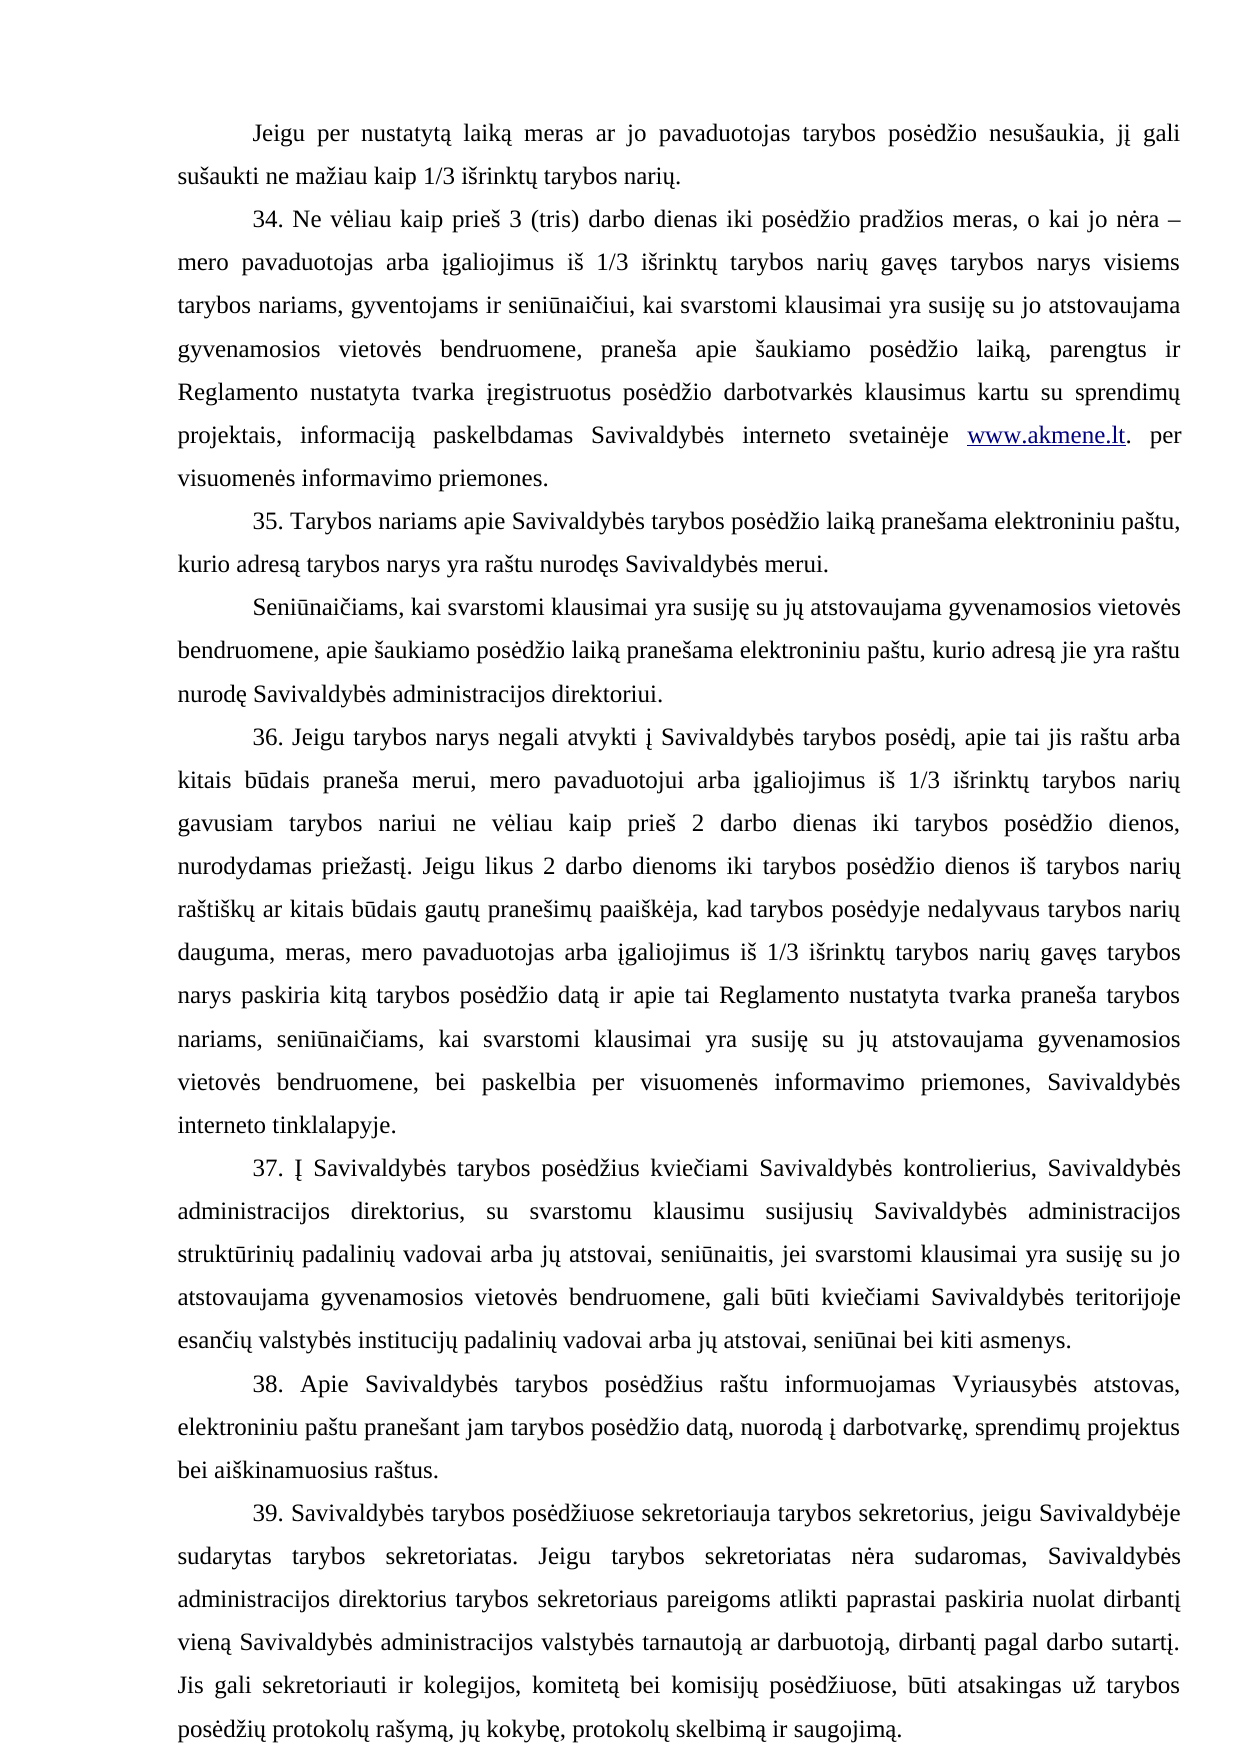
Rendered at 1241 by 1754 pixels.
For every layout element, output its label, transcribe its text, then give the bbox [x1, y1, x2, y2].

text 34. Ne vėliau kaip prieš 3 (tris) darbo dienas iki posėdžio pradžios meras, o kai jo nėra – mero pavaduotojas arba įgaliojimus iš 1/3 išrinktų tarybos narių gavęs tarybos narys visiems tarybos nariams, gyventojams ir seniūnaičiui, kai svarstomi klausimai yra susiję su jo atstovaujama gyvenamosios vietovės bendruomene, praneša apie šaukiamo posėdžio laiką, parengtus ir Reglamento nustatyta tvarka įregistruotus posėdžio darbotvarkės klausimus kartu su sprendimų projektais, informaciją paskelbdamas Savivaldybės interneto svetainėje www.akmene.lt. per visuomenės informavimo priemones. [177, 204, 1181, 492]
text 39. Savivaldybės tarybos posėdžiuose sekretoriauja tarybos sekretorius, jeigu Savivaldybėje sudarytas tarybos sekretoriatas. Jeigu tarybos sekretoriatas nėra sudaromas, Savivaldybės administracijos direktorius tarybos sekretoriaus pareigoms atlikti paprastai paskiria nuolat dirbantį vieną Savivaldybės administracijos valstybės tarnautoją ar darbuotoją, dirbantį pagal darbo sutartį. Jis gali sekretoriauti ir kolegijos, komitetą bei komisijų posėdžiuose, būti atsakingas už tarybos posėdžių protokolų rašymą, jų kokybę, protokolų skelbimą ir saugojimą. [177, 1498, 1181, 1742]
text 37. Į Savivaldybės tarybos posėdžius kviečiami Savivaldybės kontrolierius, Savivaldybės administracijos direktorius, su svarstomu klausimu susijusių Savivaldybės administracijos struktūrinių padalinių vadovai arba jų atstovai, seniūnaitis, jei svarstomi klausimai yra susiję su jo atstovaujama gyvenamosios vietovės bendruomene, gali būti kviečiami Savivaldybės teritorijoje esančių valstybės institucijų padalinių vadovai arba jų atstovai, seniūnai bei kiti asmenys. [177, 1153, 1181, 1354]
text Seniūnaičiams, kai svarstomi klausimai yra susiję su jų atstovaujama gyvenamosios vietovės bendruomene, apie šaukiamo posėdžio laiką pranešama elektroniniu paštu, kurio adresą jie yra raštu nurodę Savivaldybės administracijos direktoriui. [177, 592, 1181, 707]
text Jeigu per nustatytą laiką meras ar jo pavaduotojas tarybos posėdžio nesušaukia, jį gali sušaukti ne mažiau kaip 1/3 išrinktų tarybos narių. [177, 118, 1181, 190]
text 36. Jeigu tarybos narys negali atvykti į Savivaldybės tarybos posėdį, apie tai jis raštu arba kitais būdais praneša merui, mero pavaduotojui arba įgaliojimus iš 1/3 išrinktų tarybos narių gavusiam tarybos nariui ne vėliau kaip prieš 2 darbo dienas iki tarybos posėdžio dienos, nurodydamas priežastį. Jeigu likus 2 darbo dienoms iki tarybos posėdžio dienos iš tarybos narių raštiškų ar kitais būdais gautų pranešimų paaiškėja, kad tarybos posėdyje nedalyvaus tarybos narių dauguma, meras, mero pavaduotojas arba įgaliojimus iš 1/3 išrinktų tarybos narių gavęs tarybos narys paskiria kitą tarybos posėdžio datą ir apie tai Reglamento nustatyta tvarka praneša tarybos nariams, seniūnaičiams, kai svarstomi klausimai yra susiję su jų atstovaujama gyvenamosios vietovės bendruomene, bei paskelbia per visuomenės informavimo priemones, Savivaldybės interneto tinklalapyje. [177, 722, 1181, 1139]
text 35. Tarybos nariams apie Savivaldybės tarybos posėdžio laiką pranešama elektroniniu paštu, kurio adresą tarybos narys yra raštu nurodęs Savivaldybės merui. [177, 506, 1181, 578]
text 38. Apie Savivaldybės tarybos posėdžius raštu informuojamas Vyriausybės atstovas, elektroniniu paštu pranešant jam tarybos posėdžio datą, nuorodą į darbotvarkę, sprendimų projektus bei aiškinamuosius raštus. [177, 1369, 1181, 1484]
